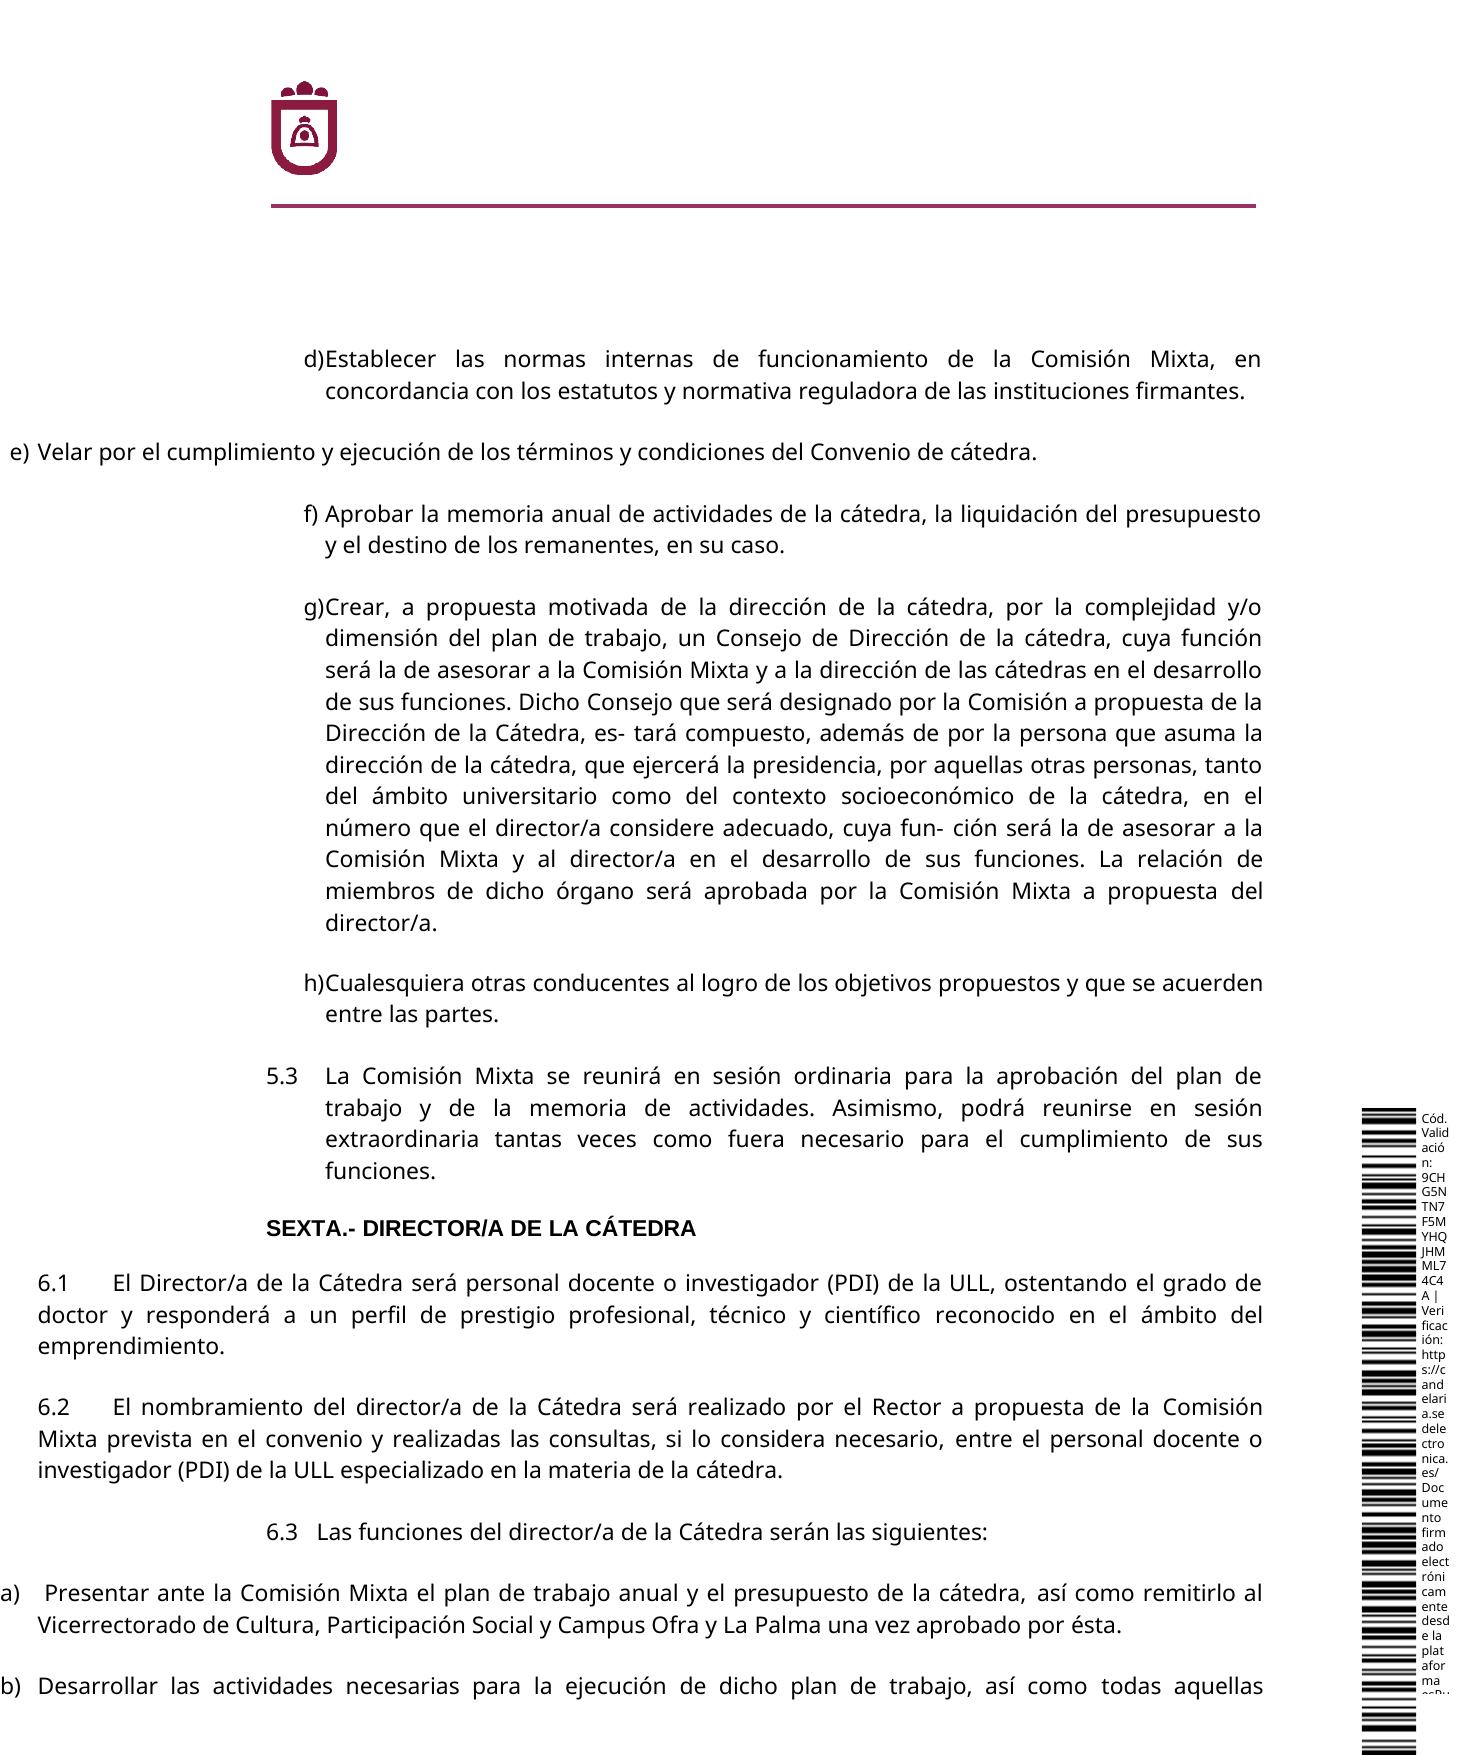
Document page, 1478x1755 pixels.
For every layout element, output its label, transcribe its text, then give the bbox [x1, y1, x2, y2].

list Cualesquiera otras conducentes al logro de los objetivos propuestos y que se acuerden entre las partes. [303, 967, 1264, 1030]
list Las funciones del director/a de la Cátedra serán las siguientes: [266, 1516, 1361, 1547]
list La Comisión Mixta se reunirá en sesión ordinaria para la aprobación del plan de trabajo y de la memoria de actividades. Asimismo, podrá reunirse en sesión extraordinaria tantas veces como fuera necesario para el cumplimiento de sus funciones. [266, 1060, 1263, 1186]
list Crear, a propuesta motivada de la dirección de la cátedra, por la complejidad y/o dimensión del plan de trabajo, un Consejo de Dirección de la cátedra, cuya función será la de asesorar a la Comisión Mixta y a la dirección de las cátedras en el desarrollo de sus funciones. Dicho Consejo que será designado por la Comisión a propuesta de la Dirección de la Cátedra, es- tará compuesto, además de por la persona que asuma la dirección de la cátedra, que ejercerá la presidencia, por aquellas otras personas, tanto del ámbito universitario como del contexto socioeconómico de la cátedra, en el número que el director/a considere adecuado, cuya fun- ción será la de asesorar a la Comisión Mixta y al director/a en el desarrollo de sus funciones. La relación de miembros de dicho órgano será aprobada por la Comisión Mixta a propuesta del director/a. [303, 591, 1263, 938]
list Desarrollar las actividades necesarias para la ejecución de dicho plan de trabajo, así como todas aquellas [0, 1670, 1263, 1701]
list Velar por el cumplimiento y ejecución de los términos y condiciones del Convenio de cátedra. [9, 436, 1427, 467]
list El nombramiento del director/a de la Cátedra será realizado por el Rector a propuesta de la Comisión Mixta prevista en el convenio y realizadas las consultas, si lo considera necesario, entre el personal docente o investigador (PDI) de la ULL especializado en la materia de la cátedra. [37, 1391, 1263, 1486]
subtitle SEXTA.- DIRECTOR/A DE LA CÁTEDRA [266, 1215, 1361, 1241]
list Aprobar la memoria anual de actividades de la cátedra, la liquidación del presupuesto y el destino de los remanentes, en su caso. [303, 498, 1263, 561]
list El Director/a de la Cátedra será personal docente o investigador (PDI) de la ULL, ostentando el grado de doctor y responderá a un perfil de prestigio profesional, técnico y científico reconocido en el ámbito del emprendimiento. [37, 1267, 1263, 1362]
text Cód. Validación: 9CHG5NTN7F5MYHQJHMML74C4A | Verificación: https://candelaria.sedelectronica.es/ Documento firmado electrónicamente desde la plataforma esPublico Gestiona | Página 20 de 51 [1421, 1112, 1450, 1694]
list Establecer las normas internas de funcionamiento de la Comisión Mixta, en concordancia con los estatutos y normativa reguladora de las instituciones firmantes. [303, 343, 1263, 406]
list Presentar ante la Comisión Mixta el plan de trabajo anual y el presupuesto de la cátedra, así como remitirlo al Vicerrectorado de Cultura, Participación Social y Campus Ofra y La Palma una vez aprobado por ésta. [0, 1577, 1263, 1640]
